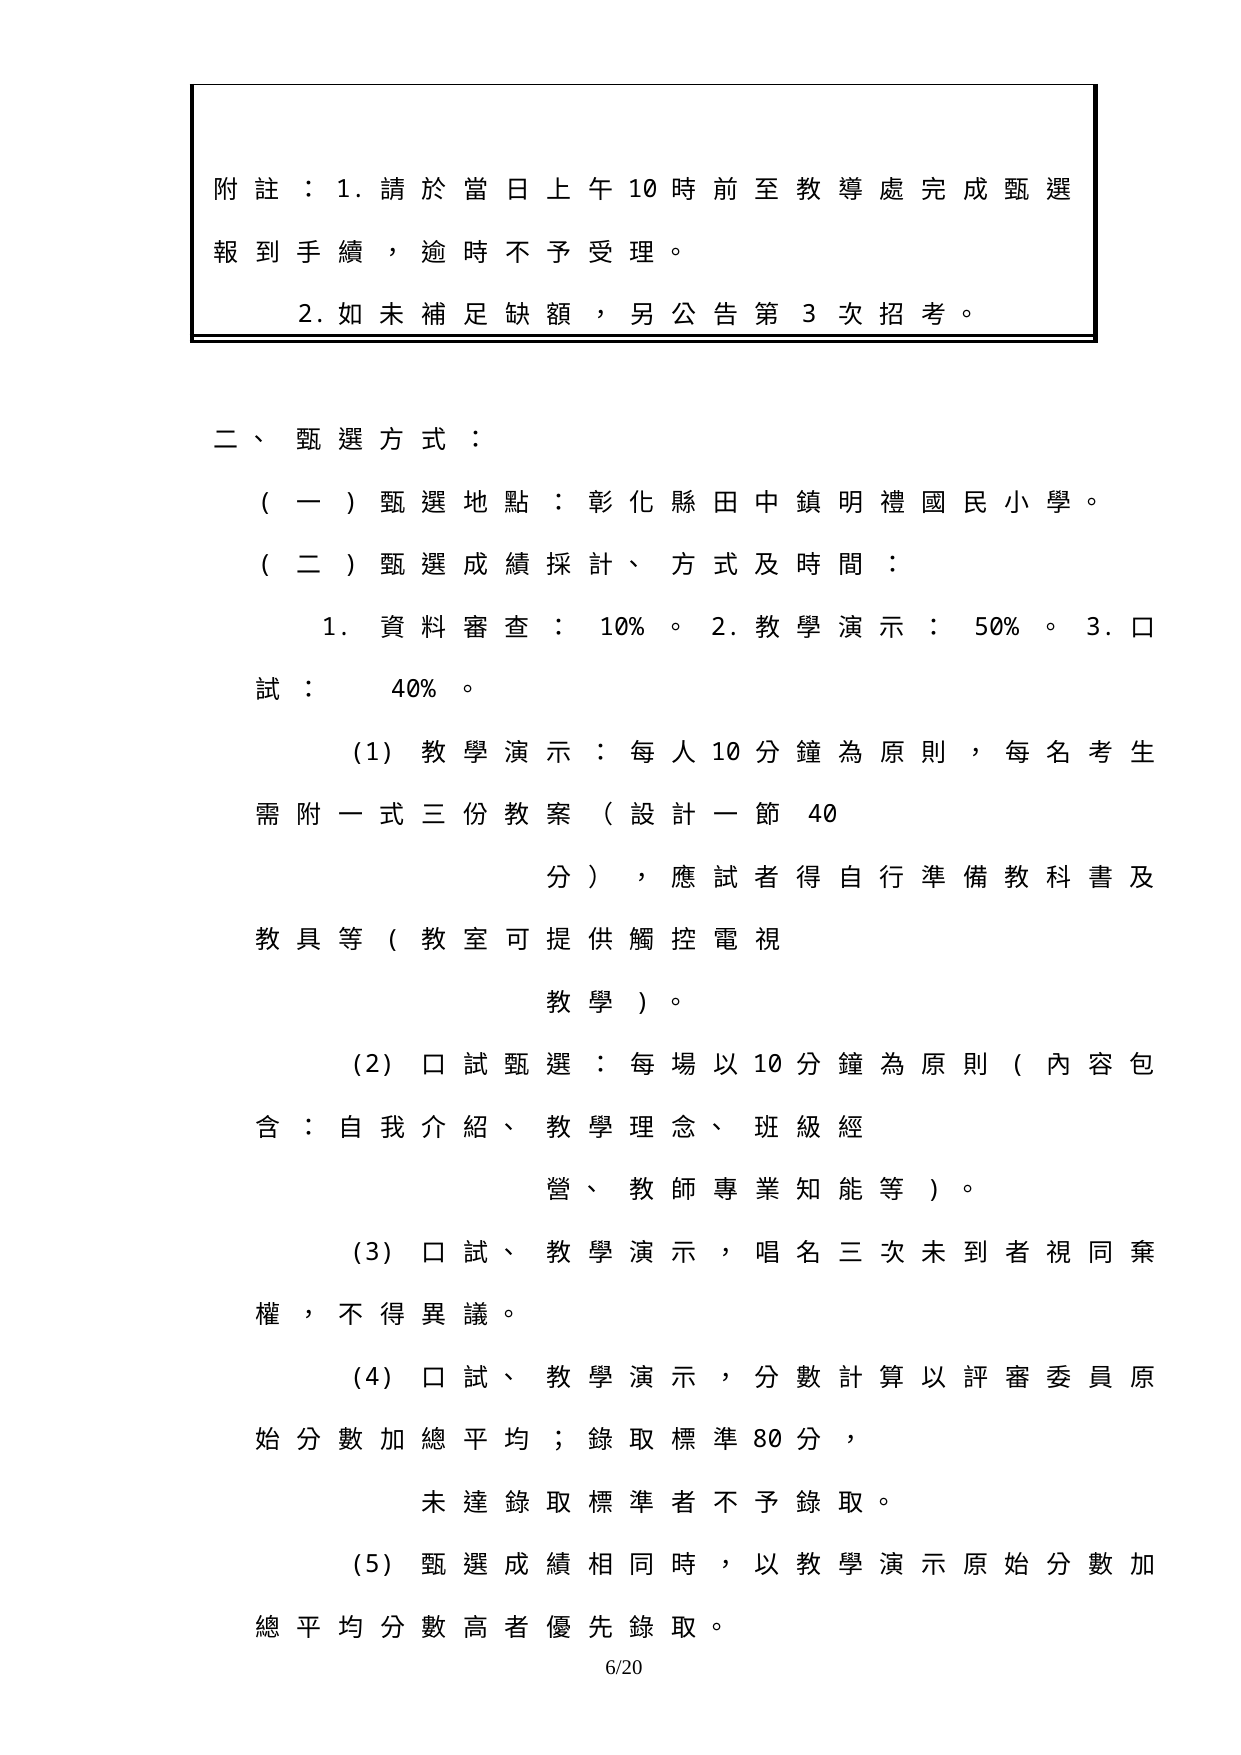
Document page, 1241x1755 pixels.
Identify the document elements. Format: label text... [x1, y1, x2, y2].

text (5)甄選成績相同時，以教學演示原始分數加總平均分數高者優先錄取。 [121, 1521, 1163, 1646]
text 營、教師專業知能等)。 [121, 1146, 1163, 1209]
text 分），應試者得自行準備教科書及教具等(教室可提供觸控電視 [121, 834, 1163, 959]
text 1.資料審查：10%。2.教學演示：50%。3.口試： 40%。 [121, 584, 1163, 709]
text (一)甄選地點：彰化縣田中鎮明禮國民小學。 [121, 459, 1163, 521]
table_cell 附註：1.請於當日上午10時前至教導處完成甄選報到手續，逾時不予受理。 2.如未補足缺額，另公告第3次招考。 [194, 85, 1093, 334]
text 二、甄選方式： [121, 396, 1163, 459]
text (4)口試、教學演示，分數計算以評審委員原始分數加總平均；錄取標準80分， [121, 1334, 1163, 1459]
text 教學)。 [121, 959, 1163, 1021]
text 未達錄取標準者不予錄取。 [121, 1459, 1163, 1521]
text (3)口試、教學演示，唱名三次未到者視同棄權，不得異議。 [121, 1209, 1163, 1334]
text (1)教學演示：每人10分鐘為原則，每名考生需附一式三份教案（設計一節40 [121, 709, 1163, 834]
text (2)口試甄選：每場以10分鐘為原則(內容包含：自我介紹、教學理念、班級經 [121, 1021, 1163, 1146]
text (二)甄選成績採計、方式及時間： [121, 521, 1163, 584]
